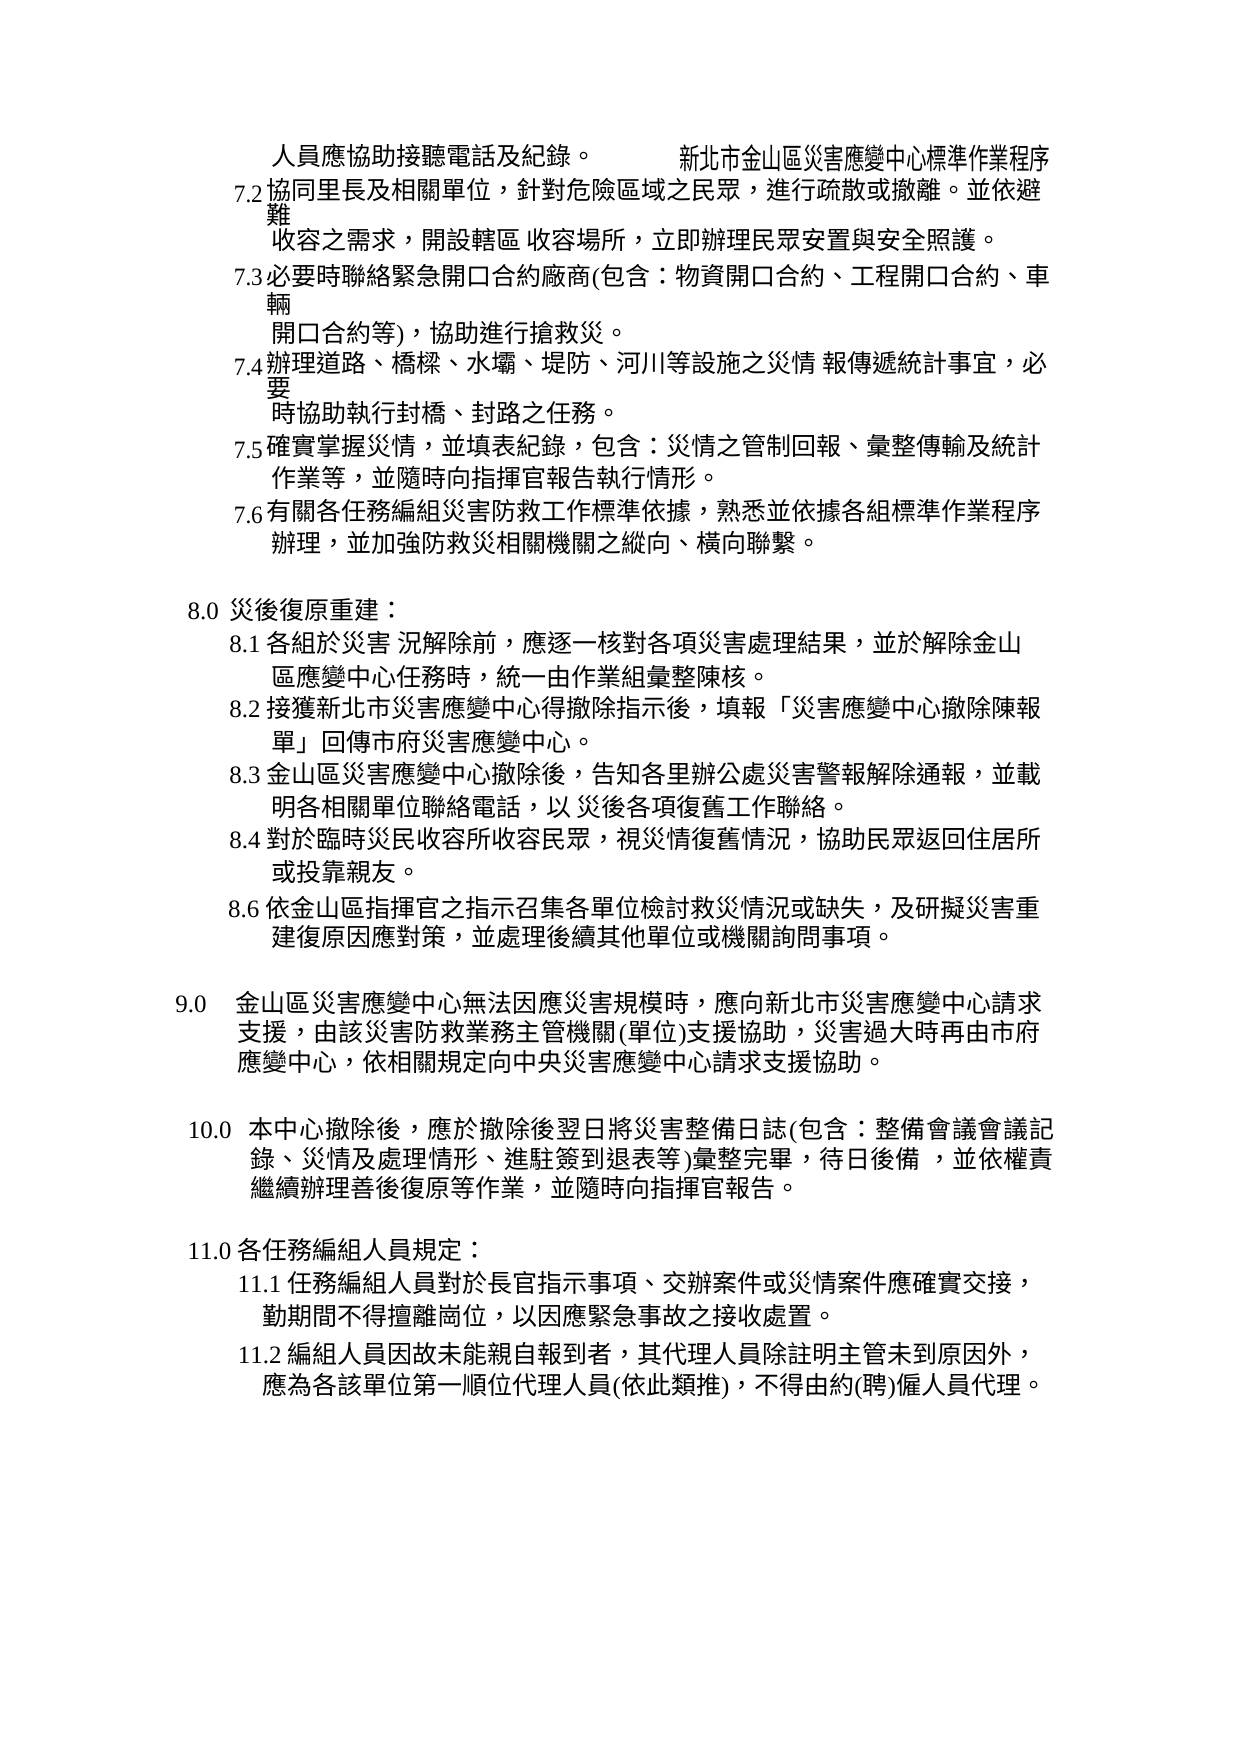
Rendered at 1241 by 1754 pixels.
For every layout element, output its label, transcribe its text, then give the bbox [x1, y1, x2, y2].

table_cell 辦理，並加強防救災相關機關之縱向、橫向聯繫。 [263, 533, 1056, 565]
text 勤期間不得擅離崗位，以因應緊急事故之接收處置。 [262, 1306, 1090, 1331]
text 8.1 各組於災害 況解除前，應逐一核對各項災害處理結果，並於解除金山 [229, 630, 1090, 659]
text 或投靠親友。 [271, 861, 1090, 887]
table_header 人員應協助接聽電話及紀錄。 [263, 146, 654, 179]
table_cell 7.6 [229, 500, 262, 532]
table_cell [229, 468, 262, 500]
table_cell 確實掌握災情，並填表紀錄，包含：災情之管制回報、彙整傳輸及統計 [263, 435, 1056, 467]
text 10.0 本中心撤除後，應於撤除後翌日將災害整備日誌(包含：整備會議會議記錄、災情及處理情形、進駐簽到退表等)彙整完畢，待日後備 ，並依權責繼續辦理善後復原等作業，並隨時向指揮官報告。 [188, 1114, 1055, 1204]
text 8.0 災後復原重建： [187, 594, 1090, 626]
table_cell 有關各任務編組災害防救工作標準依據，熟悉並依據各組標準作業程序 [263, 500, 1056, 532]
text 8.2 接獲新北市災害應變中心得撤除指示後，填報「災害應變中心撤除陳報 [229, 695, 1090, 724]
table_cell 7.3 [229, 262, 262, 320]
text 單」回傳市府災害應變中心。 [271, 731, 1090, 756]
text 11.0 各任務編組人員規定： [187, 1237, 1090, 1266]
text 明各相關單位聯絡電話，以 災後各項復舊工作聯絡。 [271, 796, 1090, 821]
table_cell 開口合約等)，協助進行搶救災。 [263, 320, 654, 352]
table_cell 協同里長及相關單位，針對危險區域之民眾，進行疏散或撤離。並依避難 [263, 180, 1056, 230]
table_cell [229, 403, 262, 435]
table_header [229, 146, 262, 179]
text 11.2 編組人員因故未能親自報到者，其代理人員除註明主管未到原因外，應為各該單位第一順位代理人員(依此類推)，不得由約(聘)僱人員代理。 [238, 1338, 1036, 1401]
table_cell [229, 533, 262, 565]
text 8.4 對於臨時災民收容所收容民眾，視災情復舊情況，協助民眾返回住居所 [229, 825, 1090, 854]
table_cell [229, 230, 262, 262]
text 8.3 金山區災害應變中心撤除後，告知各里辦公處災害警報解除通報，並載 [229, 760, 1090, 789]
table_cell 7.4 [229, 352, 262, 402]
text 11.1 任務編組人員對於長官指示事項、交辦案件或災情案件應確實交接， [237, 1269, 1090, 1298]
table_cell 7.5 [229, 435, 262, 467]
table_header 新北市金山區災害應變中心標準作業程序 [654, 146, 1056, 179]
text 區應變中心任務時，統一由作業組彙整陳核。 [271, 666, 1090, 691]
table_cell 時協助執行封橋、封路之任務。 [263, 403, 654, 435]
table_cell 辦理道路、橋樑、水壩、堤防、河川等設施之災情 報傳遞統計事宜，必要 [263, 352, 1056, 402]
table_cell [654, 403, 1056, 435]
table_cell 作業等，並隨時向指揮官報告執行情形。 [263, 468, 1056, 500]
table_cell 收容之需求，開設轄區 收容場所，立即辦理民眾安置與安全照護。 [263, 230, 1056, 262]
text 9.0 金山區災害應變中心無法因應災害規模時，應向新北市災害應變中心請求支援，由該災害防救業務主管機關(單位)支援協助，災害過大時再由市府應變中心，依相關規定向中央災害應變中心請求支援協助。 [175, 988, 1042, 1078]
table_cell 7.2 [229, 180, 262, 230]
text 8.6 依金山區指揮官之指示召集各單位檢討救災情況或缺失，及研擬災害重建復原因應對策，並處理後續其他單位或機關詢問事項。 [228, 894, 1042, 952]
table_cell 必要時聯絡緊急開口合約廠商(包含：物資開口合約、工程開口合約、車輛 [263, 262, 1056, 320]
table_cell [229, 320, 262, 352]
table_cell [654, 320, 1056, 352]
